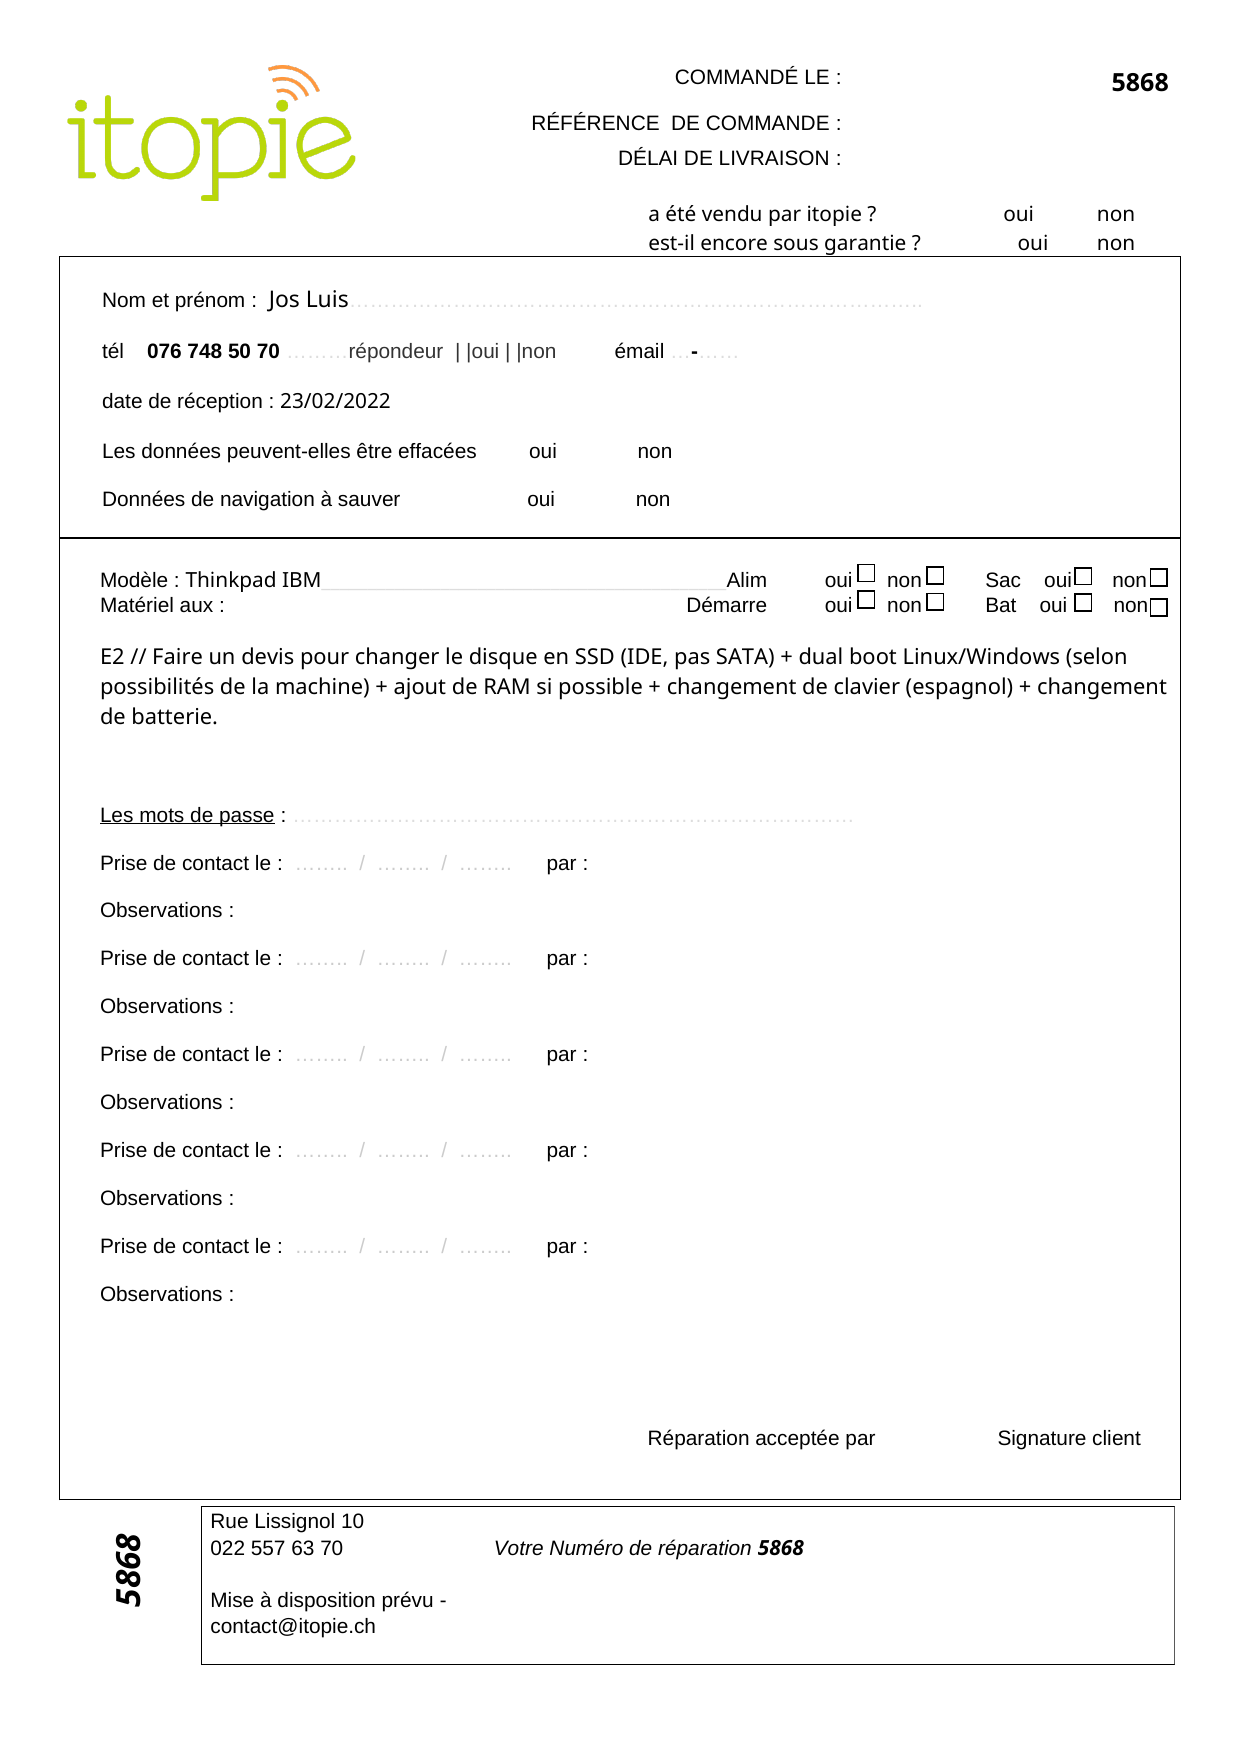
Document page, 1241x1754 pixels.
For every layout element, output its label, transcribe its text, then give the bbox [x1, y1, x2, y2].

text Prise de contact le : …….. / …….. / …….. par : [60, 943, 1180, 970]
text Les mots de passe : ……………………………………………………………………… [60, 799, 1180, 826]
text Données de navigation à sauver oui non [60, 484, 1180, 511]
text Modèle : Thinkpad IBM Alim oui non Sac oui non [60, 562, 856, 590]
text Observations : [60, 1278, 1180, 1306]
text Prise de contact le : …….. / …….. / …….. par : [60, 847, 1180, 874]
text est-il encore sous garantie ? oui non [59, 228, 1181, 256]
table_cell DÉLAI DE LIVRAISON : [490, 140, 847, 175]
table_header 5868 [847, 59, 1180, 104]
text Prise de contact le : …….. / …….. / …….. par : [60, 1135, 1180, 1162]
picture [67, 65, 356, 201]
text Modèle : Thinkpad IBM Alim oui non Sac oui non [879, 562, 925, 590]
text Réparation acceptée par Signature client [60, 1422, 1180, 1449]
table_cell [847, 140, 1180, 175]
text Observations : [60, 991, 1180, 1018]
text Observations : [60, 1087, 1180, 1114]
text Prise de contact le : …….. / …….. / …….. par : [60, 1039, 1180, 1066]
table_header 5868 [59, 1500, 195, 1671]
text Les données peuvent-elles être effacées oui non [60, 436, 1180, 463]
table_cell [847, 105, 1180, 140]
text Modèle : Thinkpad IBM Alim oui non Sac oui non [948, 562, 1180, 590]
text date de réception : 23/02/2022 [60, 383, 1180, 415]
text E2 // Faire un devis pour changer le disque en SSD (IDE, pas SATA) + dual boot Linux/Windows (selon possibilités de la machine) + ajout de RAM si possible + changement de clavier (espagnol) + changement de batterie. [60, 638, 1180, 731]
text Matériel aux : Démarre oui non Bat oui non [60, 590, 1180, 617]
table_header COMMANDÉ LE : [490, 59, 847, 104]
table_cell RÉFÉRENCE DE COMMANDE : [490, 105, 847, 140]
text Nom et prénom : Jos Luis……………………………………………………………………….. [60, 280, 1180, 314]
text Observations : [60, 895, 1180, 922]
text tél 076 748 50 70 ………répondeur | |oui | |non émail …-…… [60, 335, 1180, 362]
table_header Rue Lissignol 10 022 557 63 70 Votre Numéro de réparation 5868 Mise à disposition prévu - contact@itopie.ch [195, 1500, 1180, 1671]
text Observations : [60, 1183, 1180, 1210]
text a été vendu par itopie ? oui non [59, 199, 1181, 228]
text Prise de contact le : …….. / …….. / …….. par : [60, 1231, 1180, 1258]
